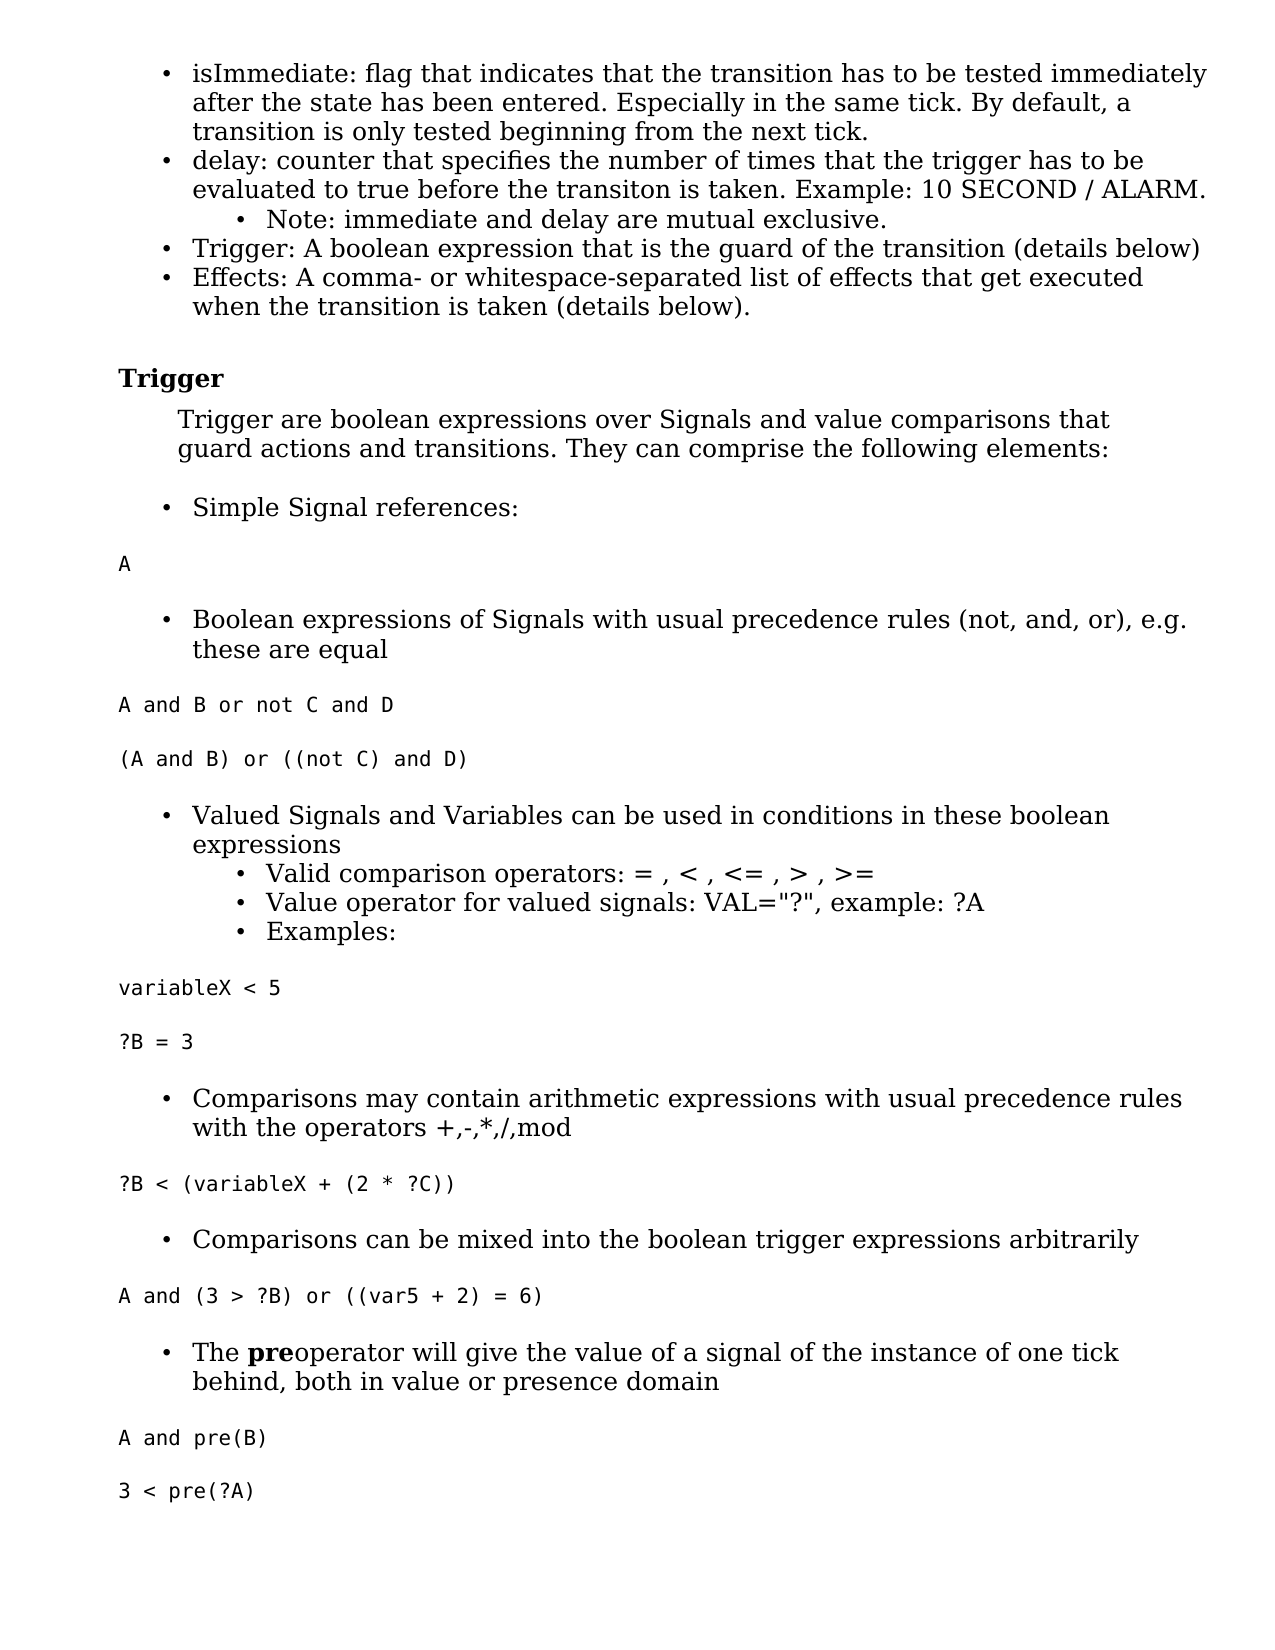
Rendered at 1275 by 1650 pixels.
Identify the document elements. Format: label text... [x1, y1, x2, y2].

list Valued Signals and Variables can be used in conditions in these boolean expressions [162, 801, 1216, 859]
text ?B < (variableX + (2 * ?C)) [118, 1172, 1216, 1196]
list Comparisons may contain arithmetic expressions with usual precedence rules with the operators +,-,*,/,mod [162, 1084, 1216, 1142]
list isImmediate: flag that indicates that the transition has to be tested immediately after the state has been entered. Especially in the same tick. By default, a transition is only tested beginning from the next tick. [162, 59, 1216, 147]
list Value operator for valued signals: VAL="?", example: ?A [236, 888, 1216, 918]
text A and (3 > ?B) or ((var5 + 2) = 6) [118, 1284, 1216, 1308]
list Boolean expressions of Signals with usual precedence rules (not, and, or), e.g. these are equal [162, 606, 1216, 664]
list Simple Signal references: [162, 493, 1216, 522]
subtitle Trigger [118, 363, 1216, 393]
text variableX < 5 [118, 976, 1216, 1001]
list delay: counter that specifies the number of times that the trigger has to be evaluated to true before the transiton is taken. Example: 10 SECOND / ALARM. [162, 147, 1216, 205]
list Note: immediate and delay are mutual exclusive. [236, 205, 1216, 234]
text A [118, 552, 1216, 576]
text (A and B) or ((not C) and D) [118, 747, 1216, 771]
list Effects: A comma- or whitespace-separated list of effects that get executed when the transition is taken (details below). [162, 263, 1216, 322]
text 3 < pre(?A) [118, 1479, 1216, 1504]
list Comparisons can be mixed into the boolean trigger expressions arbitrarily [162, 1225, 1216, 1254]
list Examples: [236, 918, 1216, 947]
text A and pre(B) [118, 1426, 1216, 1450]
list The preoperator will give the value of a signal of the instance of one tick behind, both in value or presence domain [162, 1338, 1216, 1396]
text Trigger are boolean expressions over Signals and value comparisons that guard actions and transitions. They can comprise the following elements: [177, 405, 1157, 464]
text ?B = 3 [118, 1030, 1216, 1054]
text A and B or not C and D [118, 693, 1216, 718]
list Valid comparison operators: = , < , <= , > , >= [236, 859, 1216, 888]
list Trigger: A boolean expression that is the guard of the transition (details below) [162, 234, 1216, 263]
